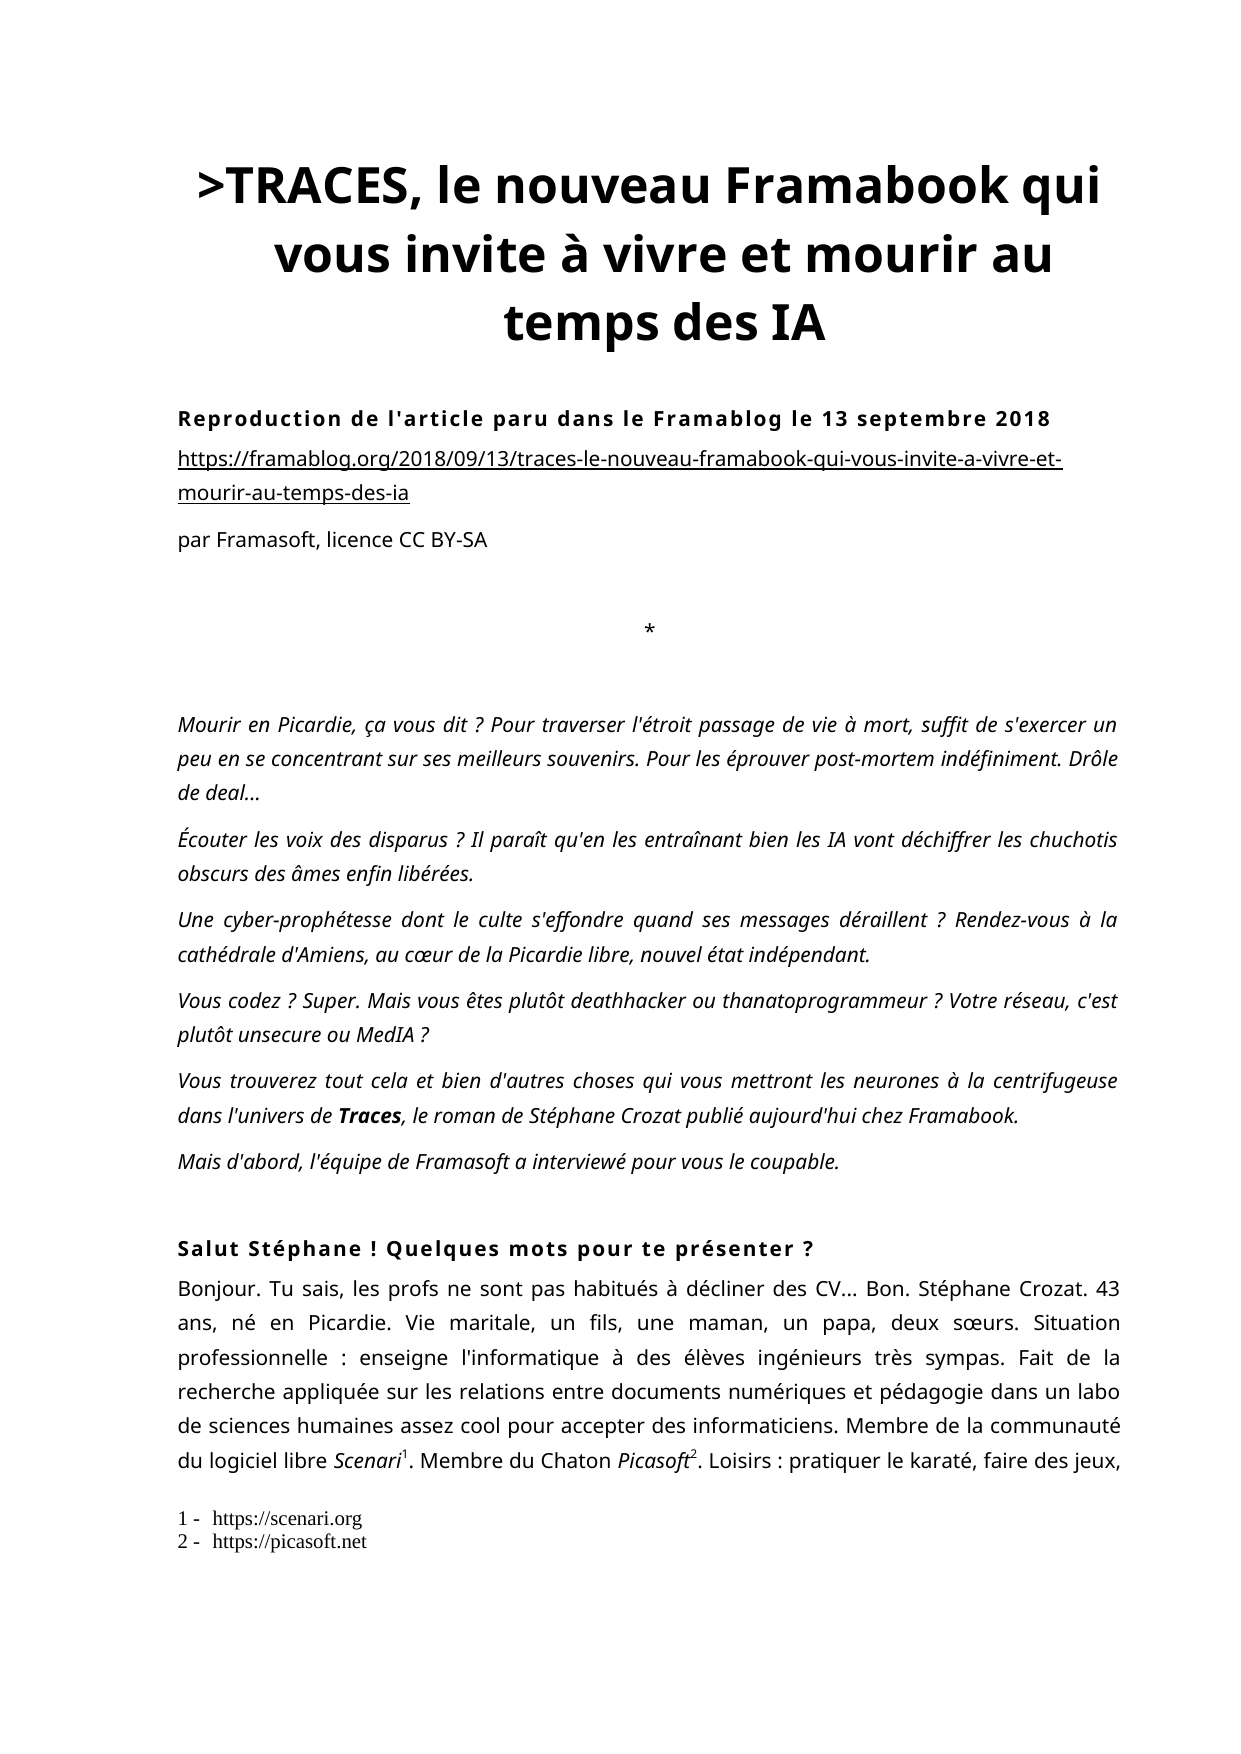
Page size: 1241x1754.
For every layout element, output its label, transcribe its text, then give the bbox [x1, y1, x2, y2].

text par Framasoft, licence CC BY-SA [177, 525, 1122, 553]
text Bonjour. Tu sais, les profs ne sont pas habitués à décliner des CV... Bon. Stéphane Crozat. 43 ans, né en Picardie. Vie maritale, un fils, une maman, un papa, deux sœurs. Situation professionnelle : enseigne l'informatique à des élèves ingénieurs très sympas. Fait de la recherche appliquée sur les relations entre documents numériques et pédagogie dans un labo de sciences humaines assez cool pour accepter des informaticiens. Membre de la communauté du logiciel libre Scenari. Membre du Chaton Picasoft. Loisirs : pratiquer le karaté, faire des jeux, [177, 1274, 1122, 1474]
text https://scenari.org [177, 1507, 1122, 1530]
text * [177, 617, 1122, 646]
text Vous trouverez tout cela et bien d'autres choses qui vous mettront les neurones à la centrifugeuse dans l'univers de Traces, le roman de Stéphane Crozat publié aujourd'hui chez Framabook. [177, 1067, 1122, 1129]
text Reproduction de l'article paru dans le Framablog le 13 septembre 2018 [177, 404, 1122, 432]
text Vous codez ? Super. Mais vous êtes plutôt deathhacker ou thanatoprogrammeur ? Votre réseau, c'est plutôt unsecure ou MedIA ? [177, 986, 1122, 1049]
text Écouter les voix des disparus ? Il paraît qu'en les entraînant bien les IA vont déchiffrer les chuchotis obscurs des âmes enfin libérées. [177, 825, 1122, 887]
text Mais d'abord, l'équipe de Framasoft a interviewé pour vous le coupable. [177, 1147, 1122, 1176]
text Une cyber-prophétesse dont le culte s'effondre quand ses messages déraillent ? Rendez-vous à la cathédrale d'Amiens, au cœur de la Picardie libre, nouvel état indépendant. [177, 905, 1122, 968]
text https://picasoft.net [177, 1530, 1122, 1553]
text Mourir en Picardie, ça vous dit ? Pour traverser l'étroit passage de vie à mort, suffit de s'exercer un peu en se concentrant sur ses meilleurs souvenirs. Pour les éprouver post-mortem indéfiniment. Drôle de deal... [177, 710, 1122, 807]
title >TRACES, le nouveau Framabook qui vous invite à vivre et mourir au temps des IA [177, 150, 1122, 355]
text https://framablog.org/2018/09/13/traces-le-nouveau-framabook-qui-vous-invite-a-vivre-et-mourir-au-temps-des-ia [177, 444, 1122, 507]
text Salut Stéphane ! Quelques mots pour te présenter ? [177, 1234, 1122, 1262]
